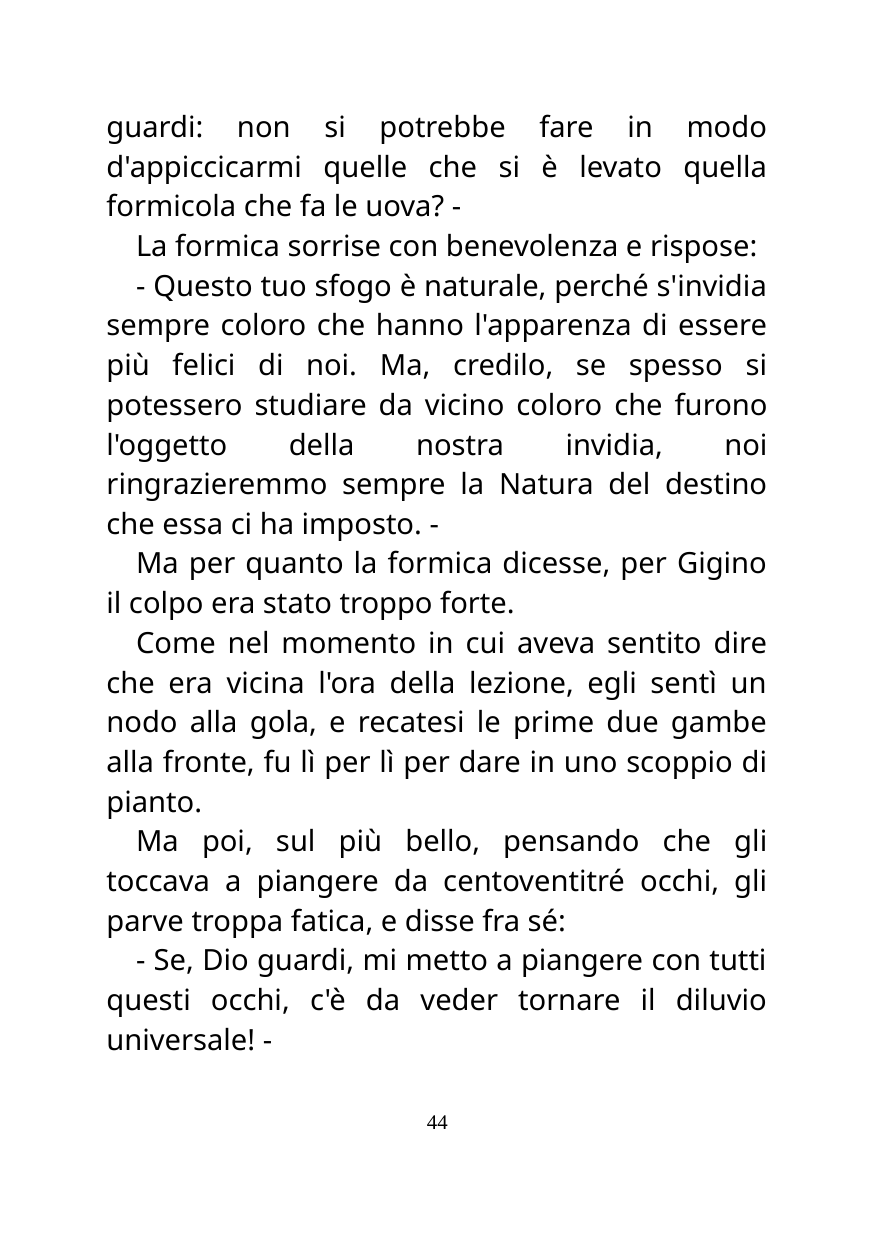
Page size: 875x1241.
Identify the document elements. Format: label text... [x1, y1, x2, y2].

text Ma poi, sul più bello, pensando che gli toccava a piangere da centoventitré occhi, gli parve troppa fatica, e disse fra sé: [106, 821, 768, 940]
text Come nel momento in cui aveva sentito dire che era vicina l'ora della lezione, egli sentì un nodo alla gola, e recatesi le prime due gambe alla fronte, fu lì per lì per dare in uno scoppio di pianto. [106, 622, 768, 821]
text - Questo tuo sfogo è naturale, perché s'invidia sempre coloro che hanno l'apparenza di essere più felici di noi. Ma, credilo, se spesso si potessero studiare da vicino coloro che furono l'oggetto della nostra invidia, noi ringrazieremmo sempre la Natura del destino che essa ci ha imposto. - [106, 265, 768, 543]
text guardi: non si potrebbe fare in modo d'appiccicarmi quelle che si è levato quella formicola che fa le uova? - [106, 106, 768, 225]
text Ma per quanto la formica dicesse, per Gigino il colpo era stato troppo forte. [106, 543, 768, 622]
text - Se, Dio guardi, mi metto a piangere con tutti questi occhi, c'è da veder tornare il diluvio universale! - [106, 940, 768, 1059]
text La formica sorrise con benevolenza e rispose: [106, 225, 768, 265]
